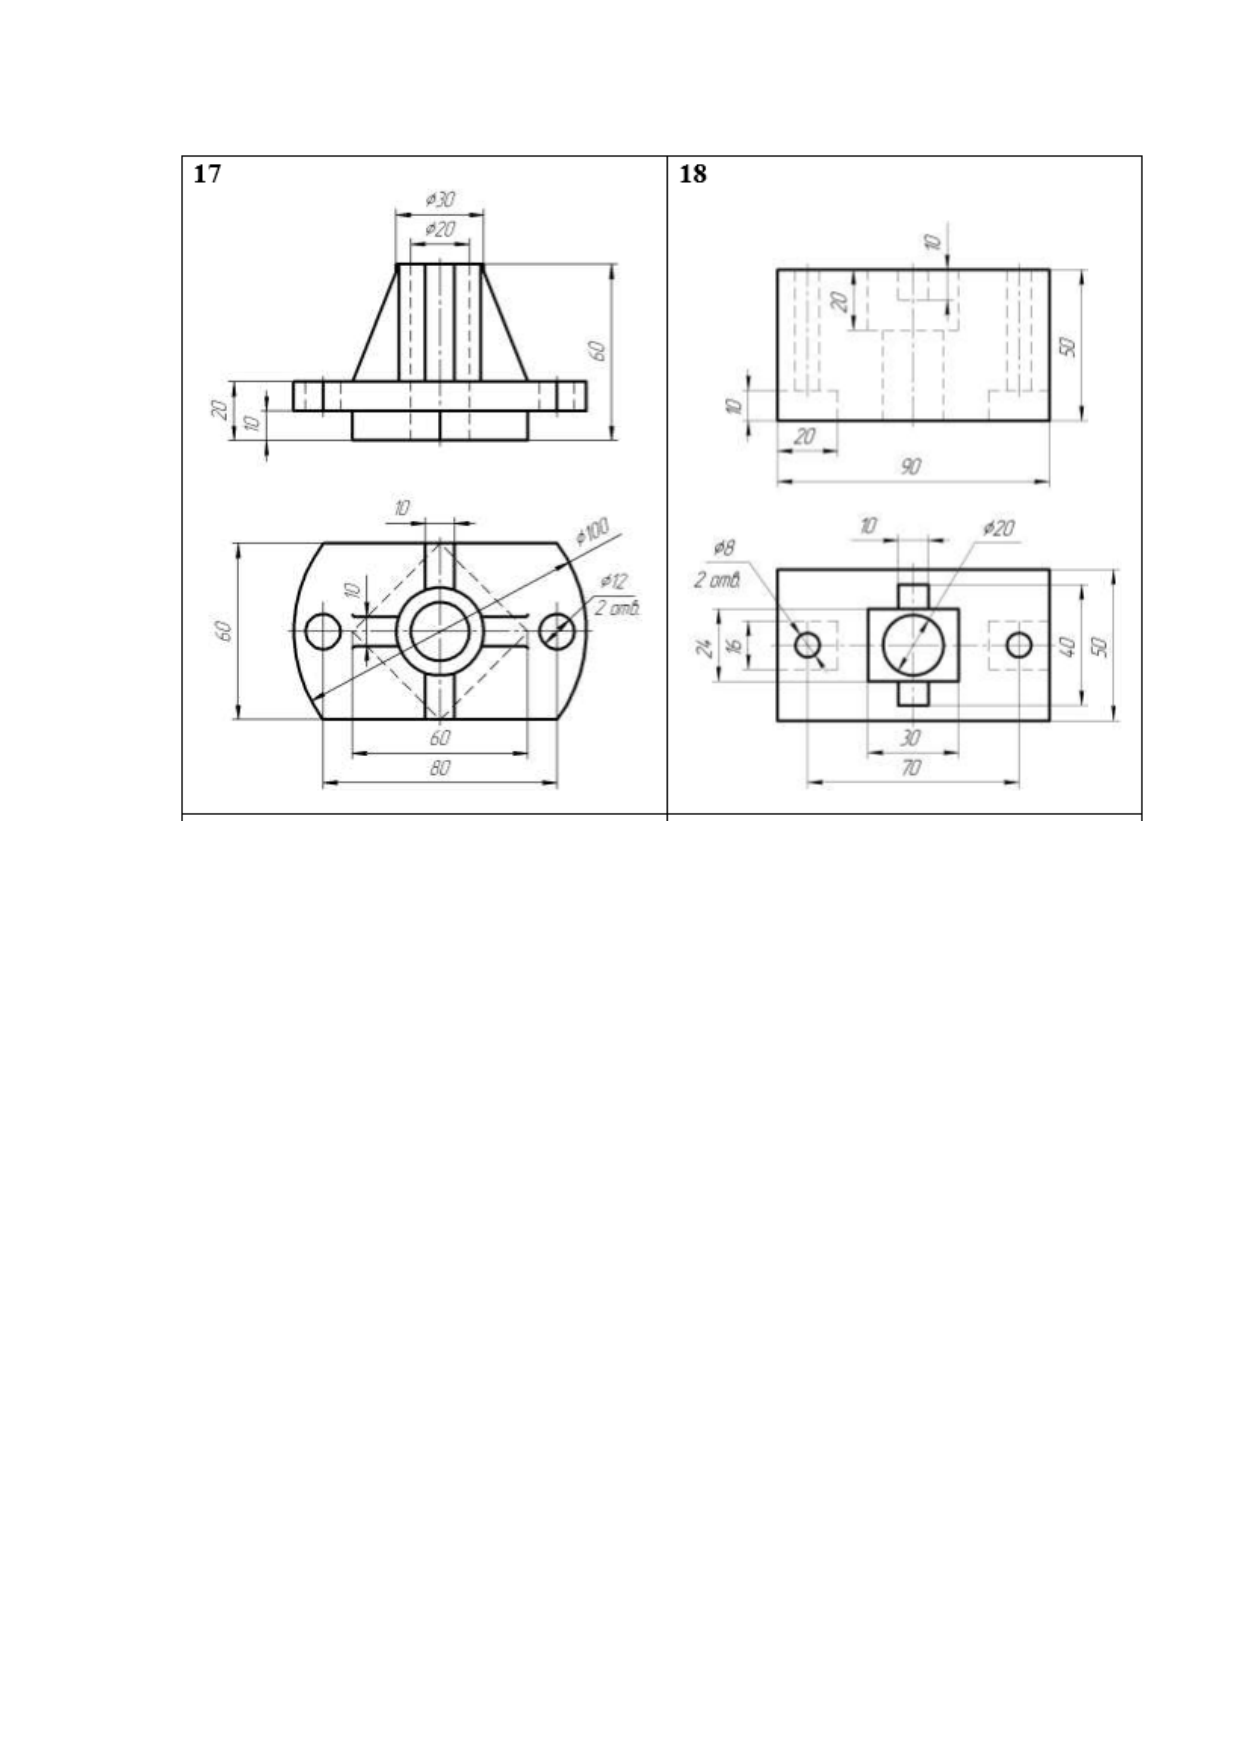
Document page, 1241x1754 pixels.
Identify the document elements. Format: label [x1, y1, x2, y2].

picture [177, 151, 1152, 821]
